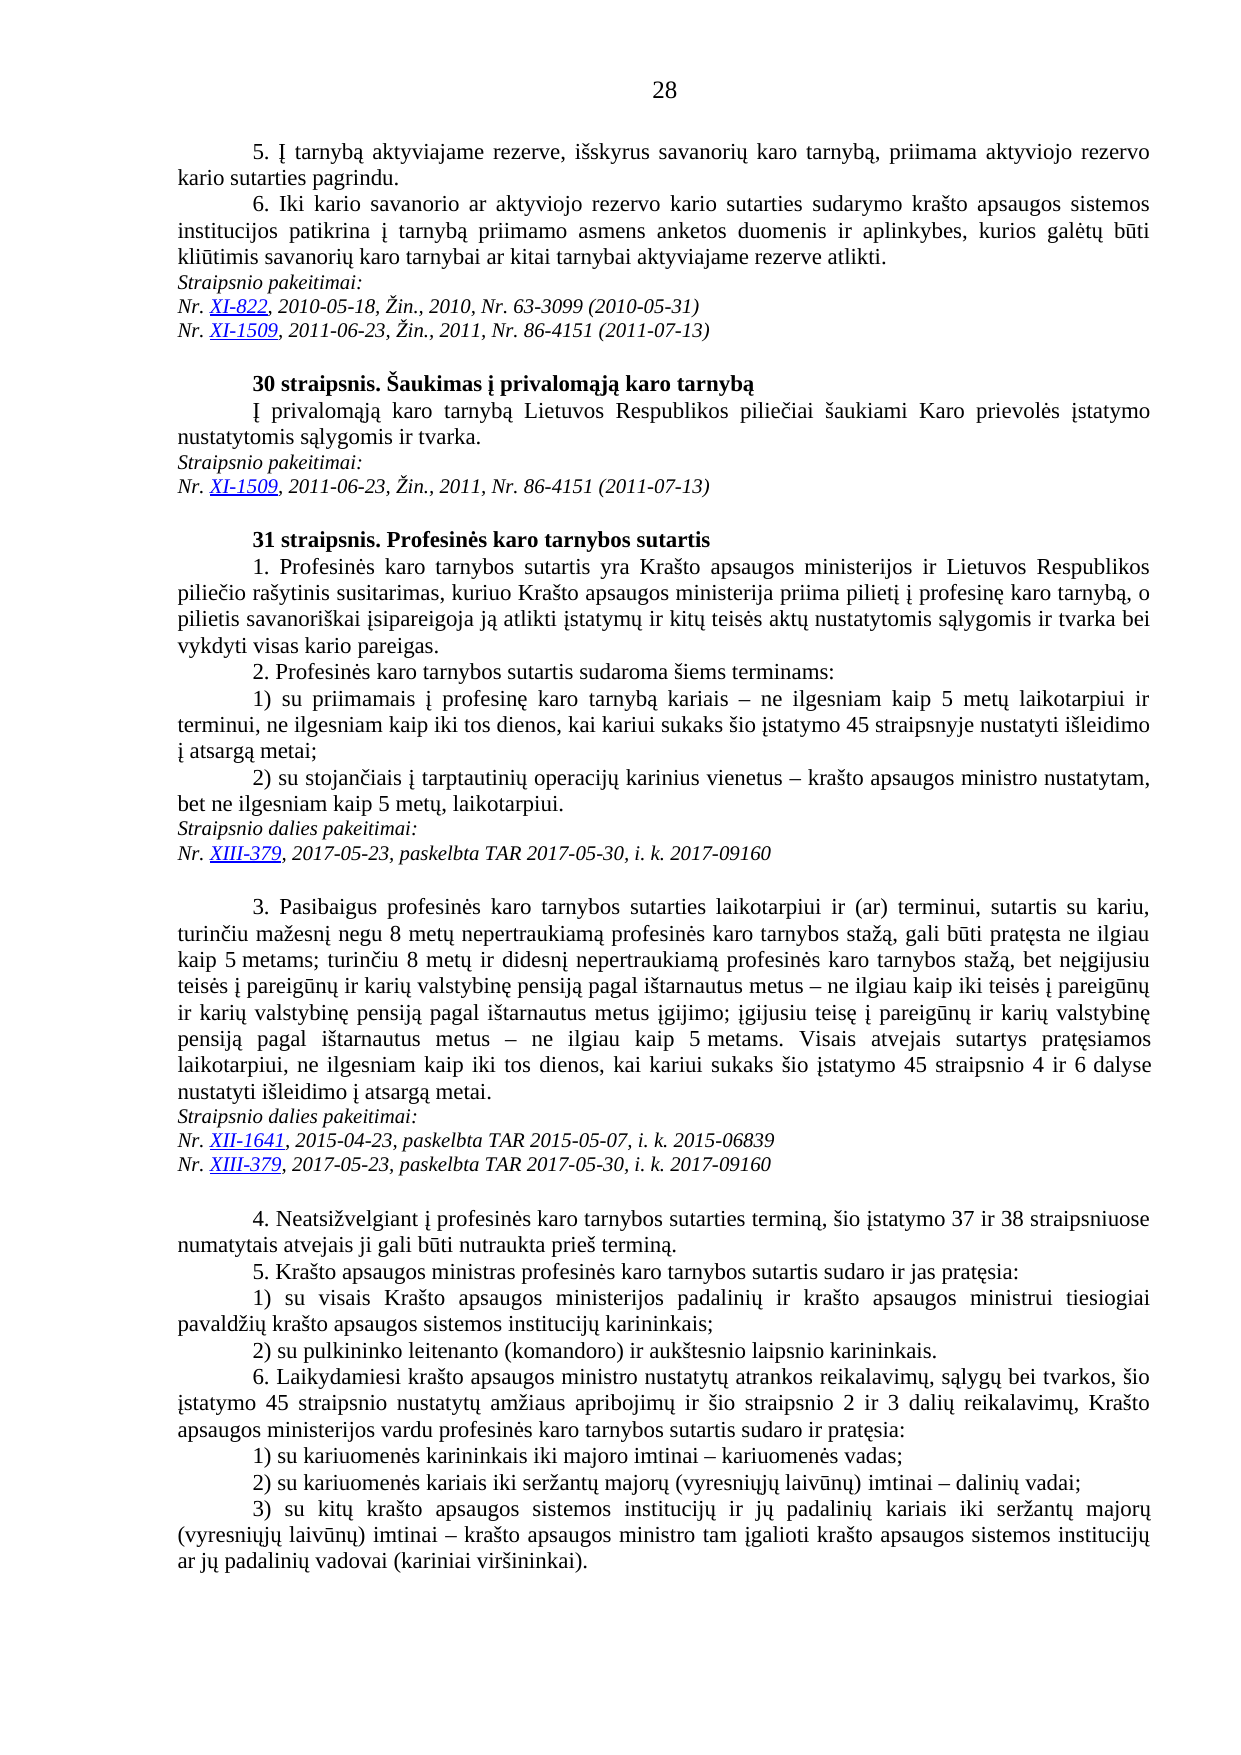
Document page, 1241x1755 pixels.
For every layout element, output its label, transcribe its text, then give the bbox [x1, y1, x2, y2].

text Nr. XIII-379, 2017-05-23, paskelbta TAR 2017-05-30, i. k. 2017-09160 [177, 1152, 1152, 1176]
text Nr. XI-822, 2010-05-18, Žin., 2010, Nr. 63-3099 (2010-05-31) [177, 294, 1152, 318]
text 1) su kariuomenės karininkais iki majoro imtinai – kariuomenės vadas; [177, 1442, 1152, 1468]
text 2) su pulkininko leitenanto (komandoro) ir aukštesnio laipsnio karininkais. [177, 1337, 1152, 1363]
text 5. Krašto apsaugos ministras profesinės karo tarnybos sutartis sudaro ir jas pratęsia: [177, 1258, 1152, 1284]
text 30 straipsnis. Šaukimas į privalomąją karo tarnybą [177, 371, 1152, 397]
text 1) su priimamais į profesinę karo tarnybą kariais – ne ilgesniam kaip 5 metų laikotarpiui ir terminui, ne ilgesniam kaip iki tos dienos, kai kariui sukaks šio įstatymo 45 straipsnyje nustatyti išleidimo į atsargą metai; [177, 684, 1152, 764]
text 2) su stojančiais į tarptautinių operacijų karinius vienetus – krašto apsaugos ministro nustatytam, bet ne ilgesniam kaip 5 metų, laikotarpiui. [177, 764, 1152, 816]
text Straipsnio dalies pakeitimai: [177, 816, 1152, 840]
text 4. Neatsižvelgiant į profesinės karo tarnybos sutarties terminą, šio įstatymo 37 ir 38 straipsniuose numatytais atvejais ji gali būti nutraukta prieš terminą. [177, 1205, 1152, 1258]
text 31 straipsnis. Profesinės karo tarnybos sutartis [177, 526, 1152, 553]
text 2) su kariuomenės kariais iki seržantų majorų (vyresniųjų laivūnų) imtinai – dalinių vadai; [177, 1468, 1152, 1495]
text 5. Į tarnybą aktyviajame rezerve, išskyrus savanorių karo tarnybą, priimama aktyviojo rezervo kario sutarties pagrindu. [177, 138, 1152, 191]
text Į privalomąją karo tarnybą Lietuvos Respublikos piliečiai šaukiami Karo prievolės įstatymo nustatytomis sąlygomis ir tvarka. [177, 397, 1152, 449]
text 3. Pasibaigus profesinės karo tarnybos sutarties laikotarpiui ir (ar) terminui, sutartis su kariu, turinčiu mažesnį negu 8 metų nepertraukiamą profesinės karo tarnybos stažą, gali būti pratęsta ne ilgiau kaip 5 metams; turinčiu 8 metų ir didesnį nepertraukiamą profesinės karo tarnybos stažą, bet neįgijusiu teisės į pareigūnų ir karių valstybinę pensiją pagal ištarnautus metus – ne ilgiau kaip iki teisės į pareigūnų ir karių valstybinę pensiją pagal ištarnautus metus įgijimo; įgijusiu teisę į pareigūnų ir karių valstybinę pensiją pagal ištarnautus metus – ne ilgiau kaip 5 metams. Visais atvejais sutartys pratęsiamos laikotarpiui, ne ilgesniam kaip iki tos dienos, kai kariui sukaks šio įstatymo 45 straipsnio 4 ir 6 dalyse nustatyti išleidimo į atsargą metai. [177, 893, 1152, 1104]
text Nr. XII-1641, 2015-04-23, paskelbta TAR 2015-05-07, i. k. 2015-06839 [177, 1128, 1152, 1152]
text 6. Iki kario savanorio ar aktyviojo rezervo kario sutarties sudarymo krašto apsaugos sistemos institucijos patikrina į tarnybą priimamo asmens anketos duomenis ir aplinkybes, kurios galėtų būti kliūtimis savanorių karo tarnybai ar kitai tarnybai aktyviajame rezerve atlikti. [177, 191, 1152, 269]
text Nr. XIII-379, 2017-05-23, paskelbta TAR 2017-05-30, i. k. 2017-09160 [177, 840, 1152, 864]
text 3) su kitų krašto apsaugos sistemos institucijų ir jų padalinių kariais iki seržantų majorų (vyresniųjų laivūnų) imtinai – krašto apsaugos ministro tam įgalioti krašto apsaugos sistemos institucijų ar jų padalinių vadovai (kariniai viršininkai). [177, 1495, 1152, 1574]
text 2. Profesinės karo tarnybos sutartis sudaroma šiems terminams: [177, 658, 1152, 684]
text Nr. XI-1509, 2011-06-23, Žin., 2011, Nr. 86-4151 (2011-07-13) [177, 318, 1152, 342]
text Nr. XI-1509, 2011-06-23, Žin., 2011, Nr. 86-4151 (2011-07-13) [177, 474, 1152, 498]
text 6. Laikydamiesi krašto apsaugos ministro nustatytų atrankos reikalavimų, sąlygų bei tvarkos, šio įstatymo 45 straipsnio nustatytų amžiaus apribojimų ir šio straipsnio 2 ir 3 dalių reikalavimų, Krašto apsaugos ministerijos vardu profesinės karo tarnybos sutartis sudaro ir pratęsia: [177, 1363, 1152, 1442]
text 1) su visais Krašto apsaugos ministerijos padalinių ir krašto apsaugos ministrui tiesiogiai pavaldžių krašto apsaugos sistemos institucijų karininkais; [177, 1284, 1152, 1337]
text Straipsnio pakeitimai: [177, 269, 1152, 294]
text 1. Profesinės karo tarnybos sutartis yra Krašto apsaugos ministerijos ir Lietuvos Respublikos piliečio rašytinis susitarimas, kuriuo Krašto apsaugos ministerija priima pilietį į profesinę karo tarnybą, o pilietis savanoriškai įsipareigoja ją atlikti įstatymų ir kitų teisės aktų nustatytomis sąlygomis ir tvarka bei vykdyti visas kario pareigas. [177, 553, 1152, 658]
text Straipsnio pakeitimai: [177, 449, 1152, 474]
text Straipsnio dalies pakeitimai: [177, 1104, 1152, 1128]
